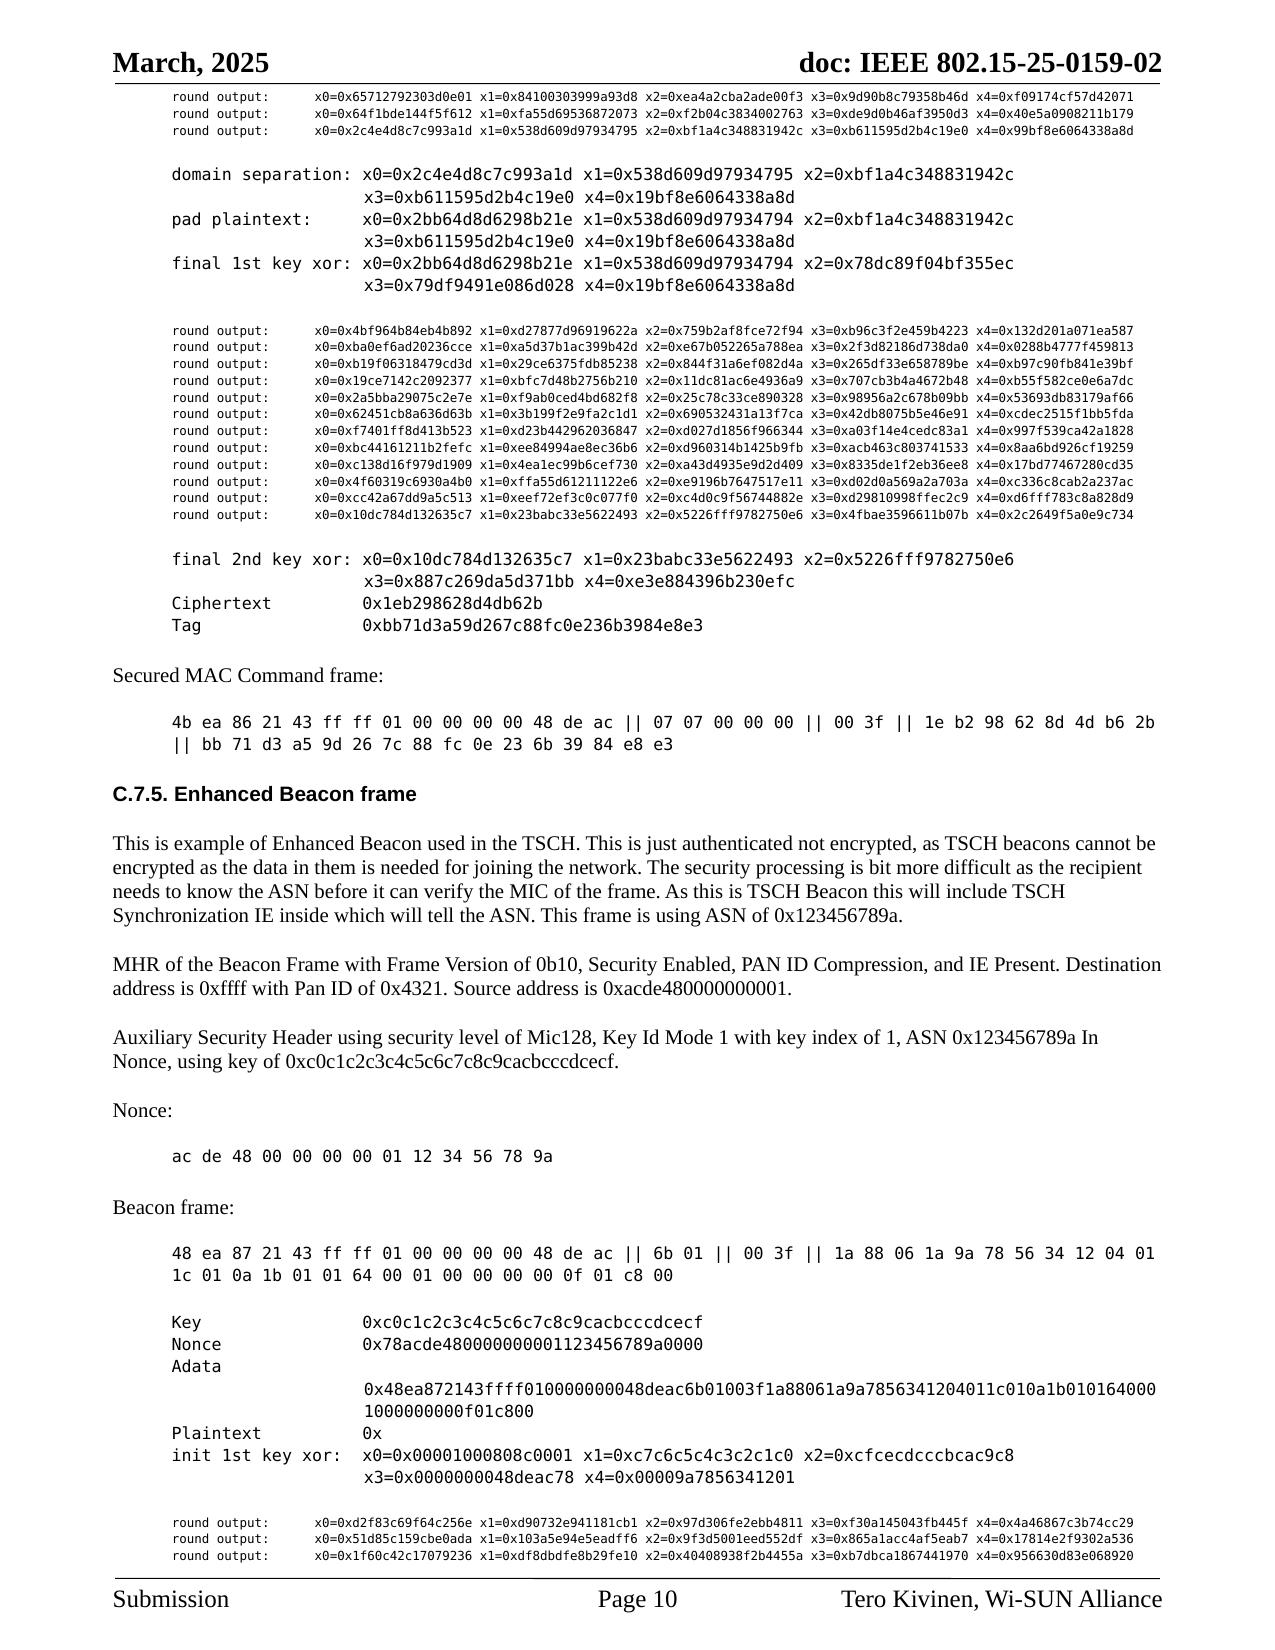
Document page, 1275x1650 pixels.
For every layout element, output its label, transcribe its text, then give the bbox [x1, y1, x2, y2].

text round output: x0=0xf7401ff8d413b523 x1=0xd23b442962036847 x2=0xd027d1856f966344 x3=0xa03f14e4cedc83a1 x4=0x997f539ca42a1828 [172, 424, 1162, 439]
text round output: x0=0xc138d16f979d1909 x1=0x4ea1ec99b6cef730 x2=0xa43d4935e9d2d409 x3=0x8335de1f2eb36ee8 x4=0x17bd77467280cd35 [172, 458, 1162, 472]
subtitle Enhanced Beacon frame [112, 782, 1162, 806]
text round output: x0=0x2a5bba29075c2e7e x1=0xf9ab0ced4bd682f8 x2=0x25c78c33ce890328 x3=0x98956a2c678b09bb x4=0x53693db83179af66 [172, 391, 1162, 405]
text Plaintext 0x [171, 1424, 1162, 1443]
text round output: x0=0x64f1bde144f5f612 x1=0xfa55d69536872073 x2=0xf2b04c3834002763 x3=0xde9d0b46af3950d3 x4=0x40e5a0908211b179 [172, 107, 1162, 121]
text Adata 0x48ea872143ffff010000000048deac6b01003f1a88061a9a7856341204011c010a1b0101640001000000000f01c800 [171, 1357, 1162, 1421]
text round output: x0=0x4f60319c6930a4b0 x1=0xffa55d61211122e6 x2=0xe9196b7647517e11 x3=0xd02d0a569a2a703a x4=0xc336c8cab2a237ac [172, 474, 1162, 489]
text Key 0xc0c1c2c3c4c5c6c7c8c9cacbcccdcecf [171, 1313, 1162, 1332]
text final 2nd key xor: x0=0x10dc784d132635c7 x1=0x23babc33e5622493 x2=0x5226fff9782750e6 x3=0x887c269da5d371bb x4=0xe3e884396b230efc [171, 550, 1162, 591]
text round output: x0=0x1f60c42c17079236 x1=0xdf8dbdfe8b29fe10 x2=0x40408938f2b4455a x3=0xb7dbca1867441970 x4=0x956630d83e068920 [172, 1549, 1162, 1564]
text round output: x0=0xbc44161211b2fefc x1=0xee84994ae8ec36b6 x2=0xd960314b1425b9fb x3=0xacb463c803741533 x4=0x8aa6bd926cf19259 [172, 441, 1162, 455]
text Ciphertext 0x1eb298628d4db62b [171, 594, 1162, 613]
text Tag 0xbb71d3a59d267c88fc0e236b3984e8e3 [171, 616, 1162, 636]
text final 1st key xor: x0=0x2bb64d8d6298b21e x1=0x538d609d97934794 x2=0x78dc89f04bf355ec x3=0x79df9491e086d028 x4=0x19bf8e6064338a8d [171, 254, 1162, 296]
text Nonce 0x78acde480000000001123456789a0000 [171, 1335, 1162, 1354]
text Beacon frame: [112, 1194, 1162, 1219]
text round output: x0=0x2c4e4d8c7c993a1d x1=0x538d609d97934795 x2=0xbf1a4c348831942c x3=0xb611595d2b4c19e0 x4=0x99bf8e6064338a8d [172, 123, 1162, 138]
text round output: x0=0xb19f06318479cd3d x1=0x29ce6375fdb85238 x2=0x844f31a6ef082d4a x3=0x265df33e658789be x4=0xb97c90fb841e39bf [172, 357, 1162, 372]
text round output: x0=0xba0ef6ad20236cce x1=0xa5d37b1ac399b42d x2=0xe67b052265a788ea x3=0x2f3d82186d738da0 x4=0x0288b4777f459813 [172, 340, 1162, 355]
text Auxiliary Security Header using security level of Mic128, Key Id Mode 1 with key index of 1, ASN 0x123456789a In Nonce, using key of 0xc0c1c2c3c4c5c6c7c8c9cacbcccdcecf. [112, 1025, 1162, 1073]
text MHR of the Beacon Frame with Frame Version of 0b10, Security Enabled, PAN ID Compression, and IE Present. Destination address is 0xffff with Pan ID of 0x4321. Source address is 0xacde480000000001. [112, 952, 1162, 1000]
text pad plaintext: x0=0x2bb64d8d6298b21e x1=0x538d609d97934794 x2=0xbf1a4c348831942c x3=0xb611595d2b4c19e0 x4=0x19bf8e6064338a8d [171, 210, 1162, 251]
text 48 ea 87 21 43 ff ff 01 00 00 00 00 48 de ac || 6b 01 || 00 3f || 1a 88 06 1a 9a 78 56 34 12 04 01 1c 01 0a 1b 01 01 64 00 01 00 00 00 00 0f 01 c8 00 [172, 1244, 1162, 1285]
text Secured MAC Command frame: [112, 663, 1162, 687]
text round output: x0=0x10dc784d132635c7 x1=0x23babc33e5622493 x2=0x5226fff9782750e6 x3=0x4fbae3596611b07b x4=0x2c2649f5a0e9c734 [172, 508, 1162, 522]
text ac de 48 00 00 00 00 01 12 34 56 78 9a [172, 1147, 1162, 1167]
text round output: x0=0x4bf964b84eb4b892 x1=0xd27877d96919622a x2=0x759b2af8fce72f94 x3=0xb96c3f2e459b4223 x4=0x132d201a071ea587 [172, 323, 1162, 338]
text domain separation: x0=0x2c4e4d8c7c993a1d x1=0x538d609d97934795 x2=0xbf1a4c348831942c x3=0xb611595d2b4c19e0 x4=0x19bf8e6064338a8d [171, 165, 1162, 207]
text round output: x0=0x62451cb8a636d63b x1=0x3b199f2e9fa2c1d1 x2=0x690532431a13f7ca x3=0x42db8075b5e46e91 x4=0xcdec2515f1bb5fda [172, 407, 1162, 422]
text init 1st key xor: x0=0x00001000808c0001 x1=0xc7c6c5c4c3c2c1c0 x2=0xcfcecdcccbcac9c8 x3=0x0000000048deac78 x4=0x00009a7856341201 [171, 1446, 1162, 1488]
text Nonce: [112, 1098, 1162, 1122]
text 4b ea 86 21 43 ff ff 01 00 00 00 00 48 de ac || 07 07 00 00 00 || 00 3f || 1e b2 98 62 8d 4d b6 2b || bb 71 d3 a5 9d 26 7c 88 fc 0e 23 6b 39 84 e8 e3 [172, 712, 1162, 754]
text round output: x0=0xd2f83c69f64c256e x1=0xd90732e941181cb1 x2=0x97d306fe2ebb4811 x3=0xf30a145043fb445f x4=0x4a46867c3b74cc29 [172, 1516, 1162, 1530]
text round output: x0=0x51d85c159cbe0ada x1=0x103a5e94e5eadff6 x2=0x9f3d5001eed552df x3=0x865a1acc4af5eab7 x4=0x17814e2f9302a536 [172, 1532, 1162, 1547]
text This is example of Enhanced Beacon used in the TSCH. This is just authenticated not encrypted, as TSCH beacons cannot be encrypted as the data in them is needed for joining the network. The security processing is bit more difficult as the recipient needs to know the ASN before it can verify the MIC of the frame. As this is TSCH Beacon this will include TSCH Synchronization IE inside which will tell the ASN. This frame is using ASN of 0x123456789a. [112, 831, 1162, 927]
text round output: x0=0xcc42a67dd9a5c513 x1=0xeef72ef3c0c077f0 x2=0xc4d0c9f56744882e x3=0xd29810998ffec2c9 x4=0xd6fff783c8a828d9 [172, 491, 1162, 506]
text round output: x0=0x65712792303d0e01 x1=0x84100303999a93d8 x2=0xea4a2cba2ade00f3 x3=0x9d90b8c79358b46d x4=0xf09174cf57d42071 [172, 90, 1162, 104]
text round output: x0=0x19ce7142c2092377 x1=0xbfc7d48b2756b210 x2=0x11dc81ac6e4936a9 x3=0x707cb3b4a4672b48 x4=0xb55f582ce0e6a7dc [172, 374, 1162, 388]
